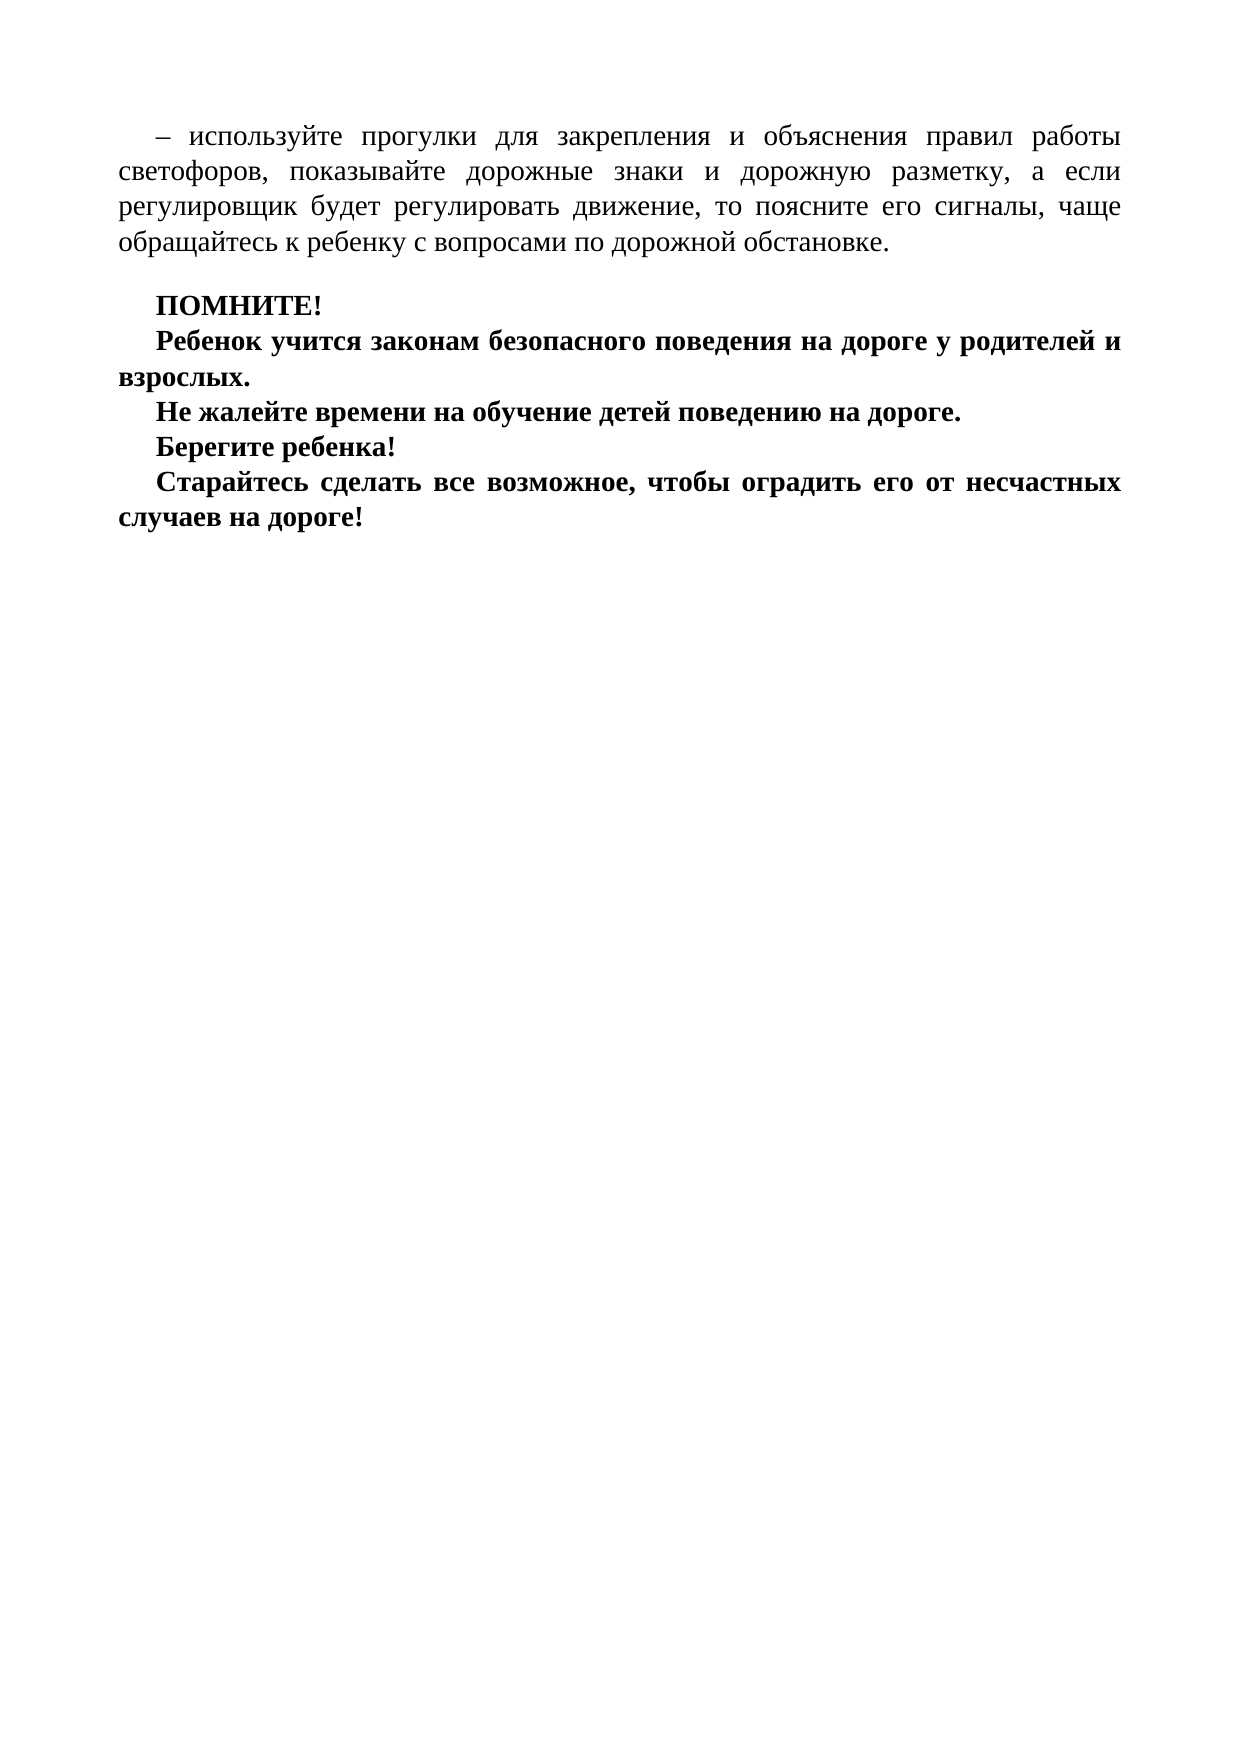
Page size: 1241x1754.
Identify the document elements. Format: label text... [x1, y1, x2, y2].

text ПОМНИТЕ! [118, 288, 1122, 322]
text – используйте прогулки для закрепления и объяснения правил работы светофоров, показывайте дорожные знаки и дорожную разметку, а если регулировщик будет регулировать движение, то поясните его сигналы, чаще обращайтесь к ребенку с вопросами по дорожной обстановке. [118, 118, 1122, 257]
text Ребенок учится законам безопасного поведения на дороге у родителей и взрослых. [118, 323, 1122, 392]
text Старайтесь сделать все возможное, чтобы оградить его от несчастных случаев на дороге! [118, 464, 1122, 533]
text Не жалейте времени на обучение детей поведению на дороге. [118, 394, 1122, 427]
text Берегите ребенка! [118, 429, 1122, 463]
